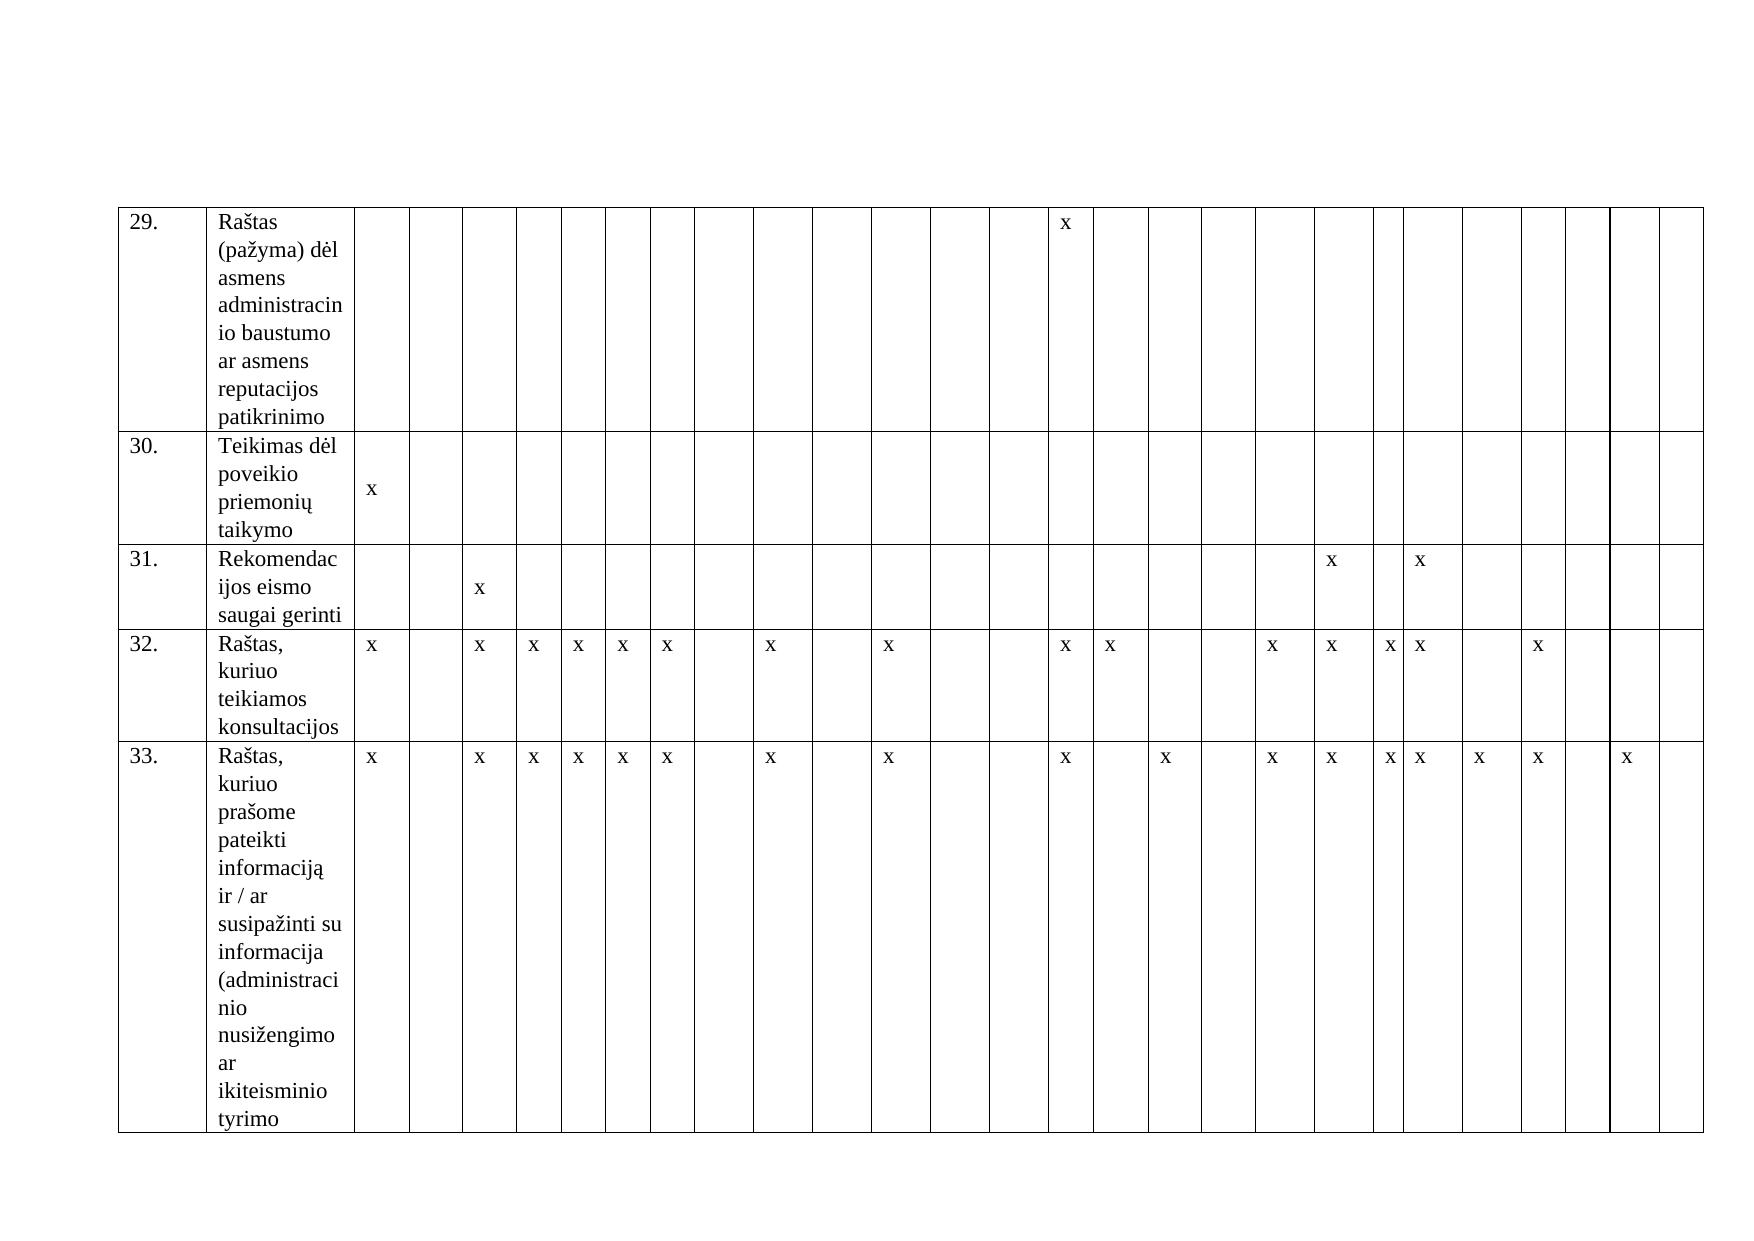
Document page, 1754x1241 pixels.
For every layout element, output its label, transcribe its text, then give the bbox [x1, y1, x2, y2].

table_cell [990, 630, 1048, 741]
table_cell [463, 208, 516, 431]
table_cell [1149, 208, 1201, 431]
table_cell [1660, 742, 1703, 1132]
table_cell [1049, 432, 1093, 544]
table_cell x [1404, 630, 1462, 741]
table_cell x [872, 742, 930, 1132]
table_cell [1660, 630, 1703, 741]
table_cell [1374, 545, 1403, 628]
table_cell x [355, 742, 409, 1132]
table_cell [1202, 545, 1255, 628]
table_cell x [606, 742, 650, 1132]
table_cell [931, 545, 989, 628]
table_cell x [1094, 630, 1148, 741]
table_cell [410, 630, 462, 741]
table_cell [651, 432, 694, 544]
table_cell 30. [119, 432, 206, 544]
table_cell [1463, 208, 1521, 431]
table_cell x [1522, 630, 1565, 741]
table_cell [1463, 545, 1521, 628]
table_cell [1522, 208, 1565, 431]
table_cell [1094, 545, 1148, 628]
table_cell x [1256, 742, 1314, 1132]
table_cell [813, 208, 871, 431]
table_cell [1149, 630, 1201, 741]
table_cell x [1374, 742, 1403, 1132]
table_cell [1566, 630, 1609, 741]
table_cell [931, 742, 989, 1132]
table_cell [463, 432, 516, 544]
table_cell [517, 208, 561, 431]
table_cell [1049, 545, 1093, 628]
table_cell x [651, 742, 694, 1132]
table_cell [606, 432, 650, 544]
table_cell [1660, 432, 1703, 544]
table_cell [754, 208, 812, 431]
table_cell [990, 432, 1048, 544]
table_cell [1374, 432, 1403, 544]
table_cell [517, 545, 561, 628]
table_cell [872, 432, 930, 544]
table_cell [990, 545, 1048, 628]
table_cell x [754, 630, 812, 741]
table_cell [1522, 432, 1565, 544]
table_cell [1404, 208, 1462, 431]
table_cell [1463, 432, 1521, 544]
table_cell [695, 742, 753, 1132]
table_cell [1611, 630, 1659, 741]
table_cell [355, 208, 409, 431]
table_cell [872, 208, 930, 431]
table_cell [410, 432, 462, 544]
table_cell x [562, 742, 605, 1132]
table_cell [1094, 208, 1148, 431]
table_cell [1315, 432, 1373, 544]
table_cell [695, 545, 753, 628]
table_cell [1149, 432, 1201, 544]
table_cell Raštas, kuriuo prašome pateikti informaciją ir / ar susipažinti su informacija (administracinio nusižengimo ar ikiteisminio tyrimo [207, 742, 354, 1132]
table_cell x [463, 630, 516, 741]
table_cell [1202, 630, 1255, 741]
table_cell [1611, 432, 1659, 544]
table_cell [1463, 630, 1521, 741]
table_cell [1315, 208, 1373, 431]
table_cell Raštas (pažyma) dėl asmens administracinio baustumo ar asmens reputacijos patikrinimo [207, 208, 354, 431]
table_cell [651, 545, 694, 628]
table_cell 33. [119, 742, 206, 1132]
table_cell 29. [119, 208, 206, 431]
table_cell [1149, 545, 1201, 628]
table_cell [562, 545, 605, 628]
table_cell [990, 742, 1048, 1132]
table_cell [562, 208, 605, 431]
table_cell [1202, 208, 1255, 431]
table_cell [695, 432, 753, 544]
table_cell x [1404, 545, 1462, 628]
table_cell x [1315, 742, 1373, 1132]
table_cell x [463, 545, 516, 628]
table_cell x [1149, 742, 1201, 1132]
table_cell [1566, 545, 1609, 628]
table_cell x [1315, 545, 1373, 628]
table_cell [1202, 432, 1255, 544]
table_cell [1660, 208, 1703, 431]
table_cell x [1049, 630, 1093, 741]
table_cell [355, 545, 409, 628]
table_cell [1404, 432, 1462, 544]
table_cell [1566, 208, 1609, 431]
table_cell x [1404, 742, 1462, 1132]
table_cell x [1049, 208, 1093, 431]
table_cell Teikimas dėl poveikio priemonių taikymo [207, 432, 354, 544]
table_cell [813, 432, 871, 544]
table_cell [517, 432, 561, 544]
table_cell x [1611, 742, 1659, 1132]
table_cell [931, 208, 989, 431]
table_cell 32. [119, 630, 206, 741]
table_cell x [517, 630, 561, 741]
table_cell [695, 630, 753, 741]
table_cell x [1522, 742, 1565, 1132]
table_cell [562, 432, 605, 544]
table_cell [1660, 545, 1703, 628]
table_cell [606, 545, 650, 628]
table_cell x [355, 432, 409, 544]
table_cell [410, 742, 462, 1132]
table_cell x [463, 742, 516, 1132]
table_cell 31. [119, 545, 206, 628]
table_cell [1611, 208, 1659, 431]
table_cell x [1463, 742, 1521, 1132]
table_cell [1374, 208, 1403, 431]
table_cell x [517, 742, 561, 1132]
table_cell x [1049, 742, 1093, 1132]
table_cell [754, 432, 812, 544]
table_cell [813, 545, 871, 628]
table_cell [813, 630, 871, 741]
table_cell x [1256, 630, 1314, 741]
table_cell [1566, 432, 1609, 544]
table_cell [754, 545, 812, 628]
table_cell x [355, 630, 409, 741]
table_cell [1522, 545, 1565, 628]
table_cell [1256, 432, 1314, 544]
table_cell [1256, 545, 1314, 628]
table_cell x [872, 630, 930, 741]
table_cell Raštas, kuriuo teikiamos konsultacijos [207, 630, 354, 741]
table_cell [410, 208, 462, 431]
table_cell [990, 208, 1048, 431]
table_cell [1566, 742, 1609, 1132]
table_cell [1611, 545, 1659, 628]
table_cell [651, 208, 694, 431]
table_cell x [1315, 630, 1373, 741]
table_cell [606, 208, 650, 431]
table_cell [813, 742, 871, 1132]
table_cell [410, 545, 462, 628]
table_cell x [651, 630, 694, 741]
table_cell [695, 208, 753, 431]
table_cell [1094, 432, 1148, 544]
table_cell [931, 432, 989, 544]
table_cell x [606, 630, 650, 741]
table_cell x [1374, 630, 1403, 741]
table_cell [1202, 742, 1255, 1132]
table_cell x [562, 630, 605, 741]
table_cell [1094, 742, 1148, 1132]
table_cell [1256, 208, 1314, 431]
table_cell Rekomendacijos eismo saugai gerinti [207, 545, 354, 628]
table_cell x [754, 742, 812, 1132]
table_cell [872, 545, 930, 628]
table_cell [931, 630, 989, 741]
